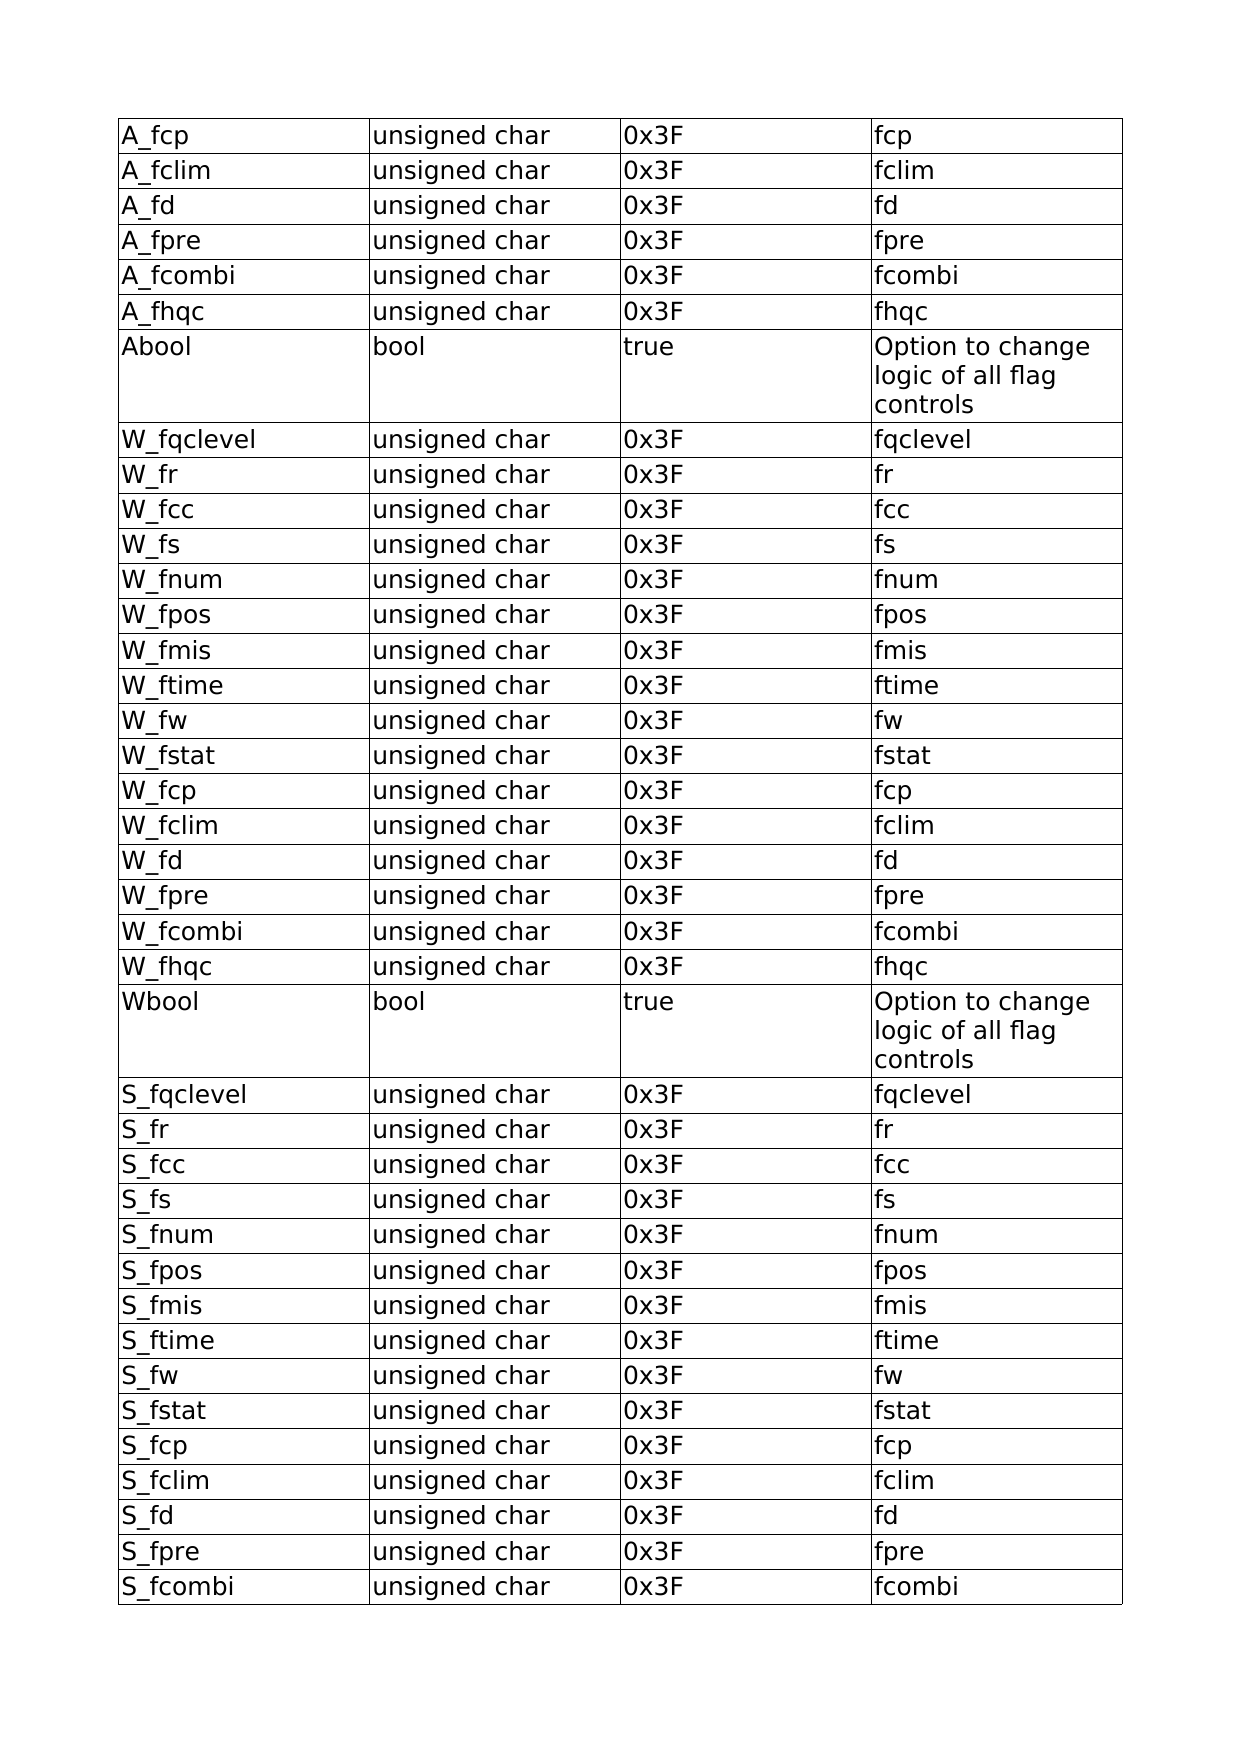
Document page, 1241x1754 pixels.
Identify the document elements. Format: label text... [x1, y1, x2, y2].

table_cell 0x3F [621, 458, 871, 492]
table_cell fcc [872, 1149, 1122, 1183]
table_cell 0x3F [621, 1324, 871, 1358]
table_cell 0x3F [621, 529, 871, 563]
table_cell 0x3F [621, 1184, 871, 1218]
table_cell fstat [872, 739, 1122, 773]
table_cell S_fnum [119, 1219, 369, 1253]
table_cell unsigned char [370, 950, 620, 984]
table_cell 0x3F [621, 225, 871, 258]
table_cell ftime [872, 669, 1122, 703]
table_cell unsigned char [370, 845, 620, 878]
table_cell ftime [872, 1324, 1122, 1358]
table_cell 0x3F [621, 1289, 871, 1323]
table_cell 0x3F [621, 1429, 871, 1463]
table_cell S_fd [119, 1500, 369, 1534]
table_cell unsigned char [370, 423, 620, 457]
table_cell Wbool [119, 985, 369, 1077]
table_cell 0x3F [621, 1394, 871, 1428]
table_cell unsigned char [370, 1359, 620, 1393]
table_cell fmis [872, 634, 1122, 668]
table_cell 0x3F [621, 1570, 871, 1604]
table_cell unsigned char [370, 599, 620, 633]
table_cell fd [872, 845, 1122, 878]
table_cell unsigned char [370, 1254, 620, 1288]
table_cell fqclevel [872, 423, 1122, 457]
table_cell unsigned char [370, 1149, 620, 1183]
table_cell S_fcombi [119, 1570, 369, 1604]
table_cell unsigned char [370, 809, 620, 843]
table_cell W_fw [119, 704, 369, 738]
table_cell unsigned char [370, 1535, 620, 1569]
table_cell unsigned char [370, 1078, 620, 1112]
table_cell fd [872, 189, 1122, 223]
table_cell fhqc [872, 295, 1122, 329]
table_cell 0x3F [621, 739, 871, 773]
table_cell S_fs [119, 1184, 369, 1218]
table_cell W_fs [119, 529, 369, 563]
table_cell S_fqclevel [119, 1078, 369, 1112]
table_cell W_fstat [119, 739, 369, 773]
table_cell Option to change logic of all flag controls [872, 985, 1122, 1077]
table_cell S_fmis [119, 1289, 369, 1323]
table_cell unsigned char [370, 1500, 620, 1534]
table_cell 0x3F [621, 295, 871, 329]
table_cell fclim [872, 1465, 1122, 1498]
table_cell 0x3F [621, 1114, 871, 1147]
table_cell 0x3F [621, 950, 871, 984]
table_cell fw [872, 1359, 1122, 1393]
table_cell S_fcc [119, 1149, 369, 1183]
table_cell W_ftime [119, 669, 369, 703]
table_cell fpos [872, 1254, 1122, 1288]
table_cell 0x3F [621, 1149, 871, 1183]
table_cell unsigned char [370, 1429, 620, 1463]
table_cell W_fpre [119, 880, 369, 914]
table_cell fcp [872, 1429, 1122, 1463]
table_cell W_fqclevel [119, 423, 369, 457]
table_cell 0x3F [621, 119, 871, 153]
table_cell unsigned char [370, 774, 620, 808]
table_cell 0x3F [621, 1465, 871, 1498]
table_cell S_fcp [119, 1429, 369, 1463]
table_cell 0x3F [621, 845, 871, 878]
table_cell fcp [872, 119, 1122, 153]
table_cell A_fpre [119, 225, 369, 258]
table_cell 0x3F [621, 1535, 871, 1569]
table_cell W_fnum [119, 564, 369, 598]
table_cell fpre [872, 225, 1122, 258]
table_cell W_fpos [119, 599, 369, 633]
table_cell unsigned char [370, 1324, 620, 1358]
table_cell W_fcombi [119, 915, 369, 949]
table_cell unsigned char [370, 1184, 620, 1218]
table_cell fpre [872, 1535, 1122, 1569]
table_cell 0x3F [621, 774, 871, 808]
table_cell 0x3F [621, 880, 871, 914]
table_cell fcombi [872, 260, 1122, 294]
table_cell unsigned char [370, 739, 620, 773]
table_cell W_fclim [119, 809, 369, 843]
table_cell unsigned char [370, 1394, 620, 1428]
table_cell fs [872, 529, 1122, 563]
table_cell 0x3F [621, 494, 871, 527]
table_cell S_fpos [119, 1254, 369, 1288]
table_cell bool [370, 985, 620, 1077]
table_cell A_fcombi [119, 260, 369, 294]
table_cell 0x3F [621, 564, 871, 598]
table_cell Option to change logic of all flag controls [872, 330, 1122, 422]
table_cell A_fcp [119, 119, 369, 153]
table_cell unsigned char [370, 529, 620, 563]
table_cell fd [872, 1500, 1122, 1534]
table_cell W_fcc [119, 494, 369, 527]
table_cell unsigned char [370, 1465, 620, 1498]
table_cell 0x3F [621, 1078, 871, 1112]
table_cell fstat [872, 1394, 1122, 1428]
table_cell 0x3F [621, 1254, 871, 1288]
table_cell W_fhqc [119, 950, 369, 984]
table_cell S_fclim [119, 1465, 369, 1498]
table_cell unsigned char [370, 1219, 620, 1253]
table_cell fpre [872, 880, 1122, 914]
table_cell 0x3F [621, 1500, 871, 1534]
table_cell 0x3F [621, 154, 871, 188]
table_cell S_fpre [119, 1535, 369, 1569]
table_cell fcombi [872, 1570, 1122, 1604]
table_cell 0x3F [621, 704, 871, 738]
table_cell unsigned char [370, 295, 620, 329]
table_cell bool [370, 330, 620, 422]
table_cell W_fr [119, 458, 369, 492]
table_cell unsigned char [370, 119, 620, 153]
table_cell unsigned char [370, 189, 620, 223]
table_cell 0x3F [621, 809, 871, 843]
table_cell unsigned char [370, 564, 620, 598]
table_cell fnum [872, 564, 1122, 598]
table_cell unsigned char [370, 225, 620, 258]
table_cell Abool [119, 330, 369, 422]
table_cell 0x3F [621, 260, 871, 294]
table_cell fclim [872, 809, 1122, 843]
table_cell unsigned char [370, 260, 620, 294]
table_cell 0x3F [621, 915, 871, 949]
table_cell W_fcp [119, 774, 369, 808]
table_cell fnum [872, 1219, 1122, 1253]
table_cell unsigned char [370, 915, 620, 949]
table_cell true [621, 330, 871, 422]
table_cell 0x3F [621, 1359, 871, 1393]
table_cell true [621, 985, 871, 1077]
table_cell fr [872, 458, 1122, 492]
table_cell unsigned char [370, 494, 620, 527]
table_cell 0x3F [621, 669, 871, 703]
table_cell W_fmis [119, 634, 369, 668]
table_cell 0x3F [621, 423, 871, 457]
table_cell unsigned char [370, 634, 620, 668]
table_cell fhqc [872, 950, 1122, 984]
table_cell fqclevel [872, 1078, 1122, 1112]
table_cell fmis [872, 1289, 1122, 1323]
table_cell S_fstat [119, 1394, 369, 1428]
table_cell unsigned char [370, 704, 620, 738]
table_cell unsigned char [370, 154, 620, 188]
table_cell fcp [872, 774, 1122, 808]
table_cell fcombi [872, 915, 1122, 949]
table_cell 0x3F [621, 1219, 871, 1253]
table_cell S_fw [119, 1359, 369, 1393]
table_cell W_fd [119, 845, 369, 878]
table_cell unsigned char [370, 1289, 620, 1323]
table_cell fpos [872, 599, 1122, 633]
table_cell 0x3F [621, 634, 871, 668]
table_cell fw [872, 704, 1122, 738]
table_cell fs [872, 1184, 1122, 1218]
table_cell unsigned char [370, 458, 620, 492]
table_cell A_fclim [119, 154, 369, 188]
table_cell unsigned char [370, 880, 620, 914]
table_cell fcc [872, 494, 1122, 527]
table_cell unsigned char [370, 669, 620, 703]
table_cell S_fr [119, 1114, 369, 1147]
table_cell 0x3F [621, 189, 871, 223]
table_cell A_fd [119, 189, 369, 223]
table_cell fclim [872, 154, 1122, 188]
table_cell fr [872, 1114, 1122, 1147]
table_cell 0x3F [621, 599, 871, 633]
table_cell S_ftime [119, 1324, 369, 1358]
table_cell unsigned char [370, 1114, 620, 1147]
table_cell unsigned char [370, 1570, 620, 1604]
table_cell A_fhqc [119, 295, 369, 329]
